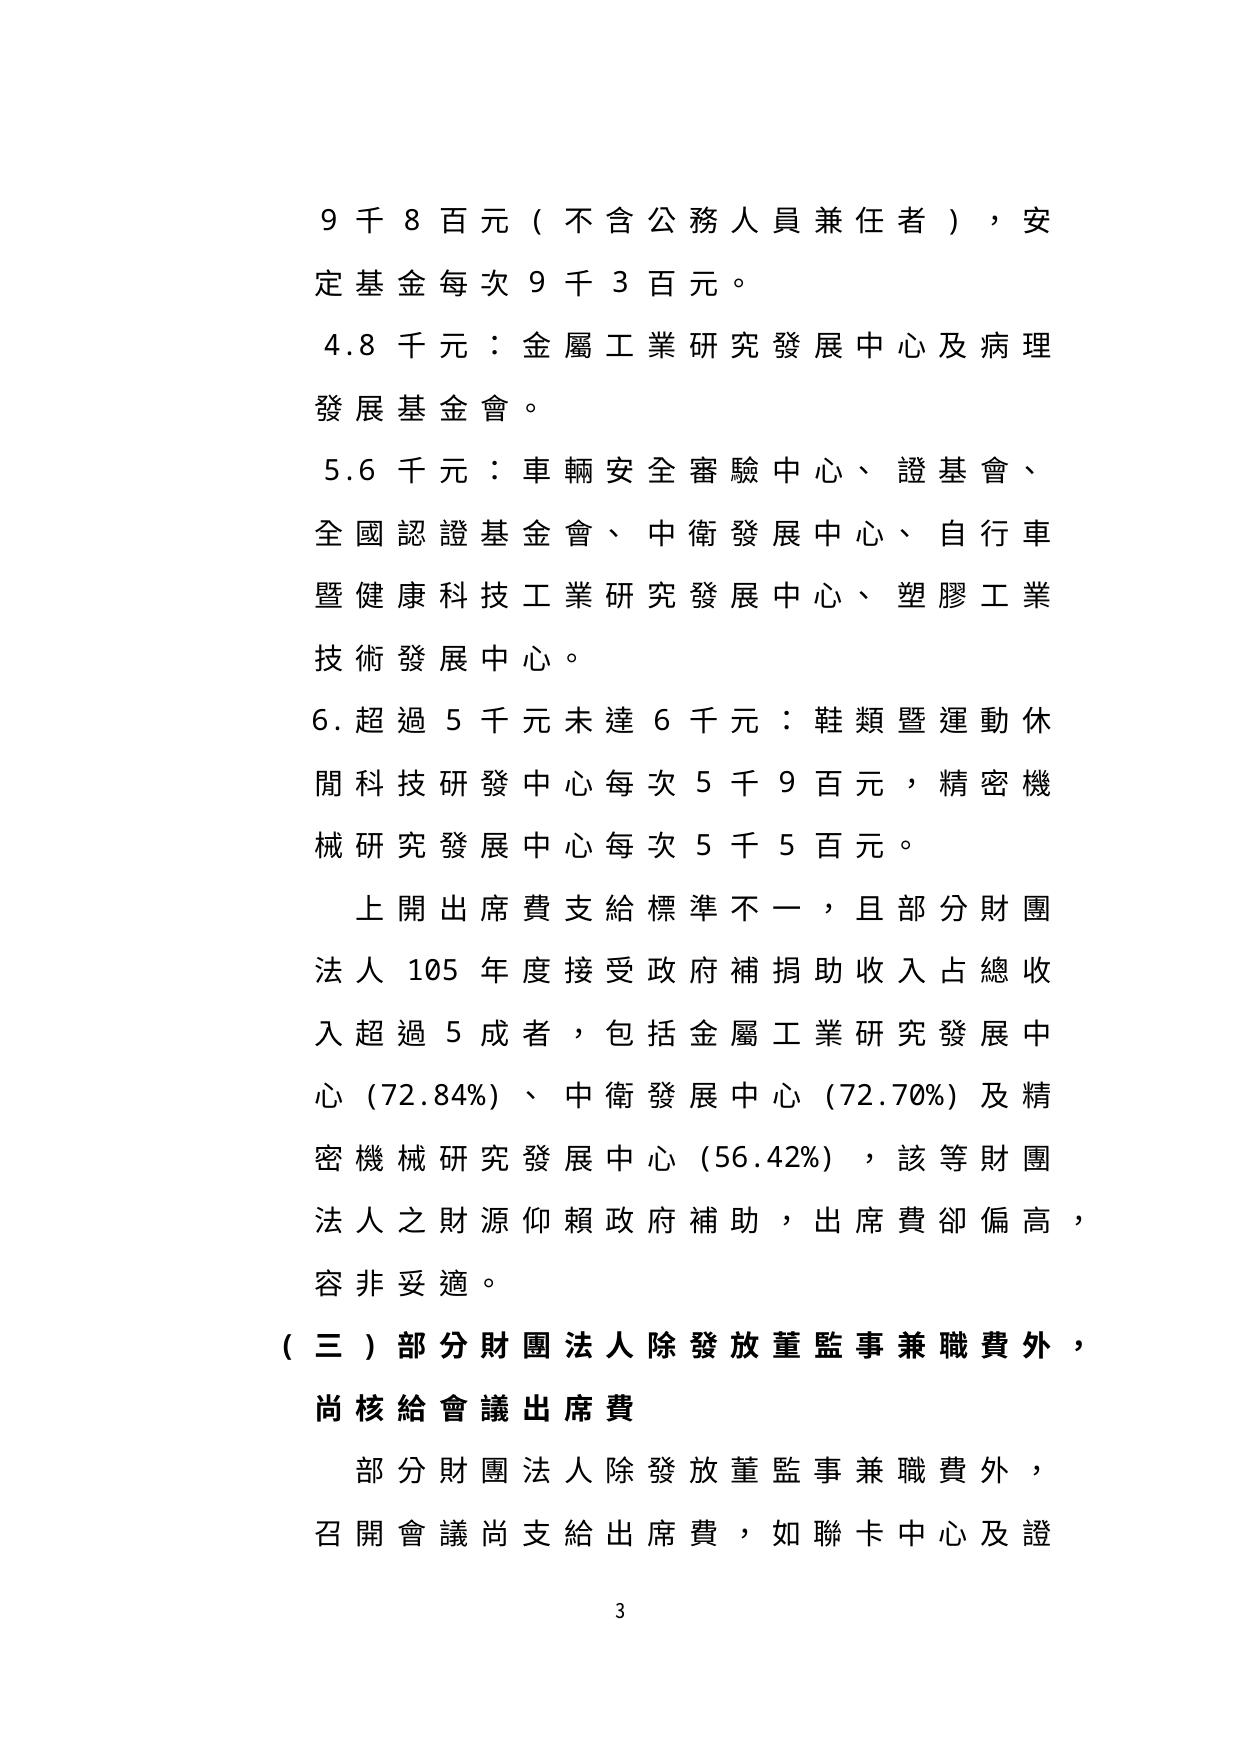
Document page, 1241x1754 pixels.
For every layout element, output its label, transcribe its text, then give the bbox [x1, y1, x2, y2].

text (三)部分財團法人除發放董監事兼職費外，尚核給會議出席費 [242, 1302, 1058, 1427]
text 9千8百元(不含公務人員兼任者)，安定基金每次9千3百元。 [271, 177, 1058, 302]
text 5.6千元：車輛安全審驗中心、證基會、全國認證基金會、中衛發展中心、自行車暨健康科技工業研究發展中心、塑膠工業技術發展中心。 [271, 427, 1058, 677]
text 上開出席費支給標準不一，且部分財團法人105年度接受政府補捐助收入占總收入超過5成者，包括金屬工業研究發展中心(72.84%)、中衛發展中心(72.70%)及精密機械研究發展中心(56.42%)，該等財團法人之財源仰賴政府補助，出席費卻偏高，容非妥適。 [271, 865, 1058, 1302]
text 4.8千元：金屬工業研究發展中心及病理發展基金會。 [271, 302, 1058, 427]
text 6.超過5千元未達6千元：鞋類暨運動休閒科技研發中心每次5千9百元，精密機械研究發展中心每次5千5百元。 [271, 677, 1058, 865]
text 部分財團法人除發放董監事兼職費外，召開會議尚支給出席費，如聯卡中心及證 [271, 1427, 1058, 1552]
